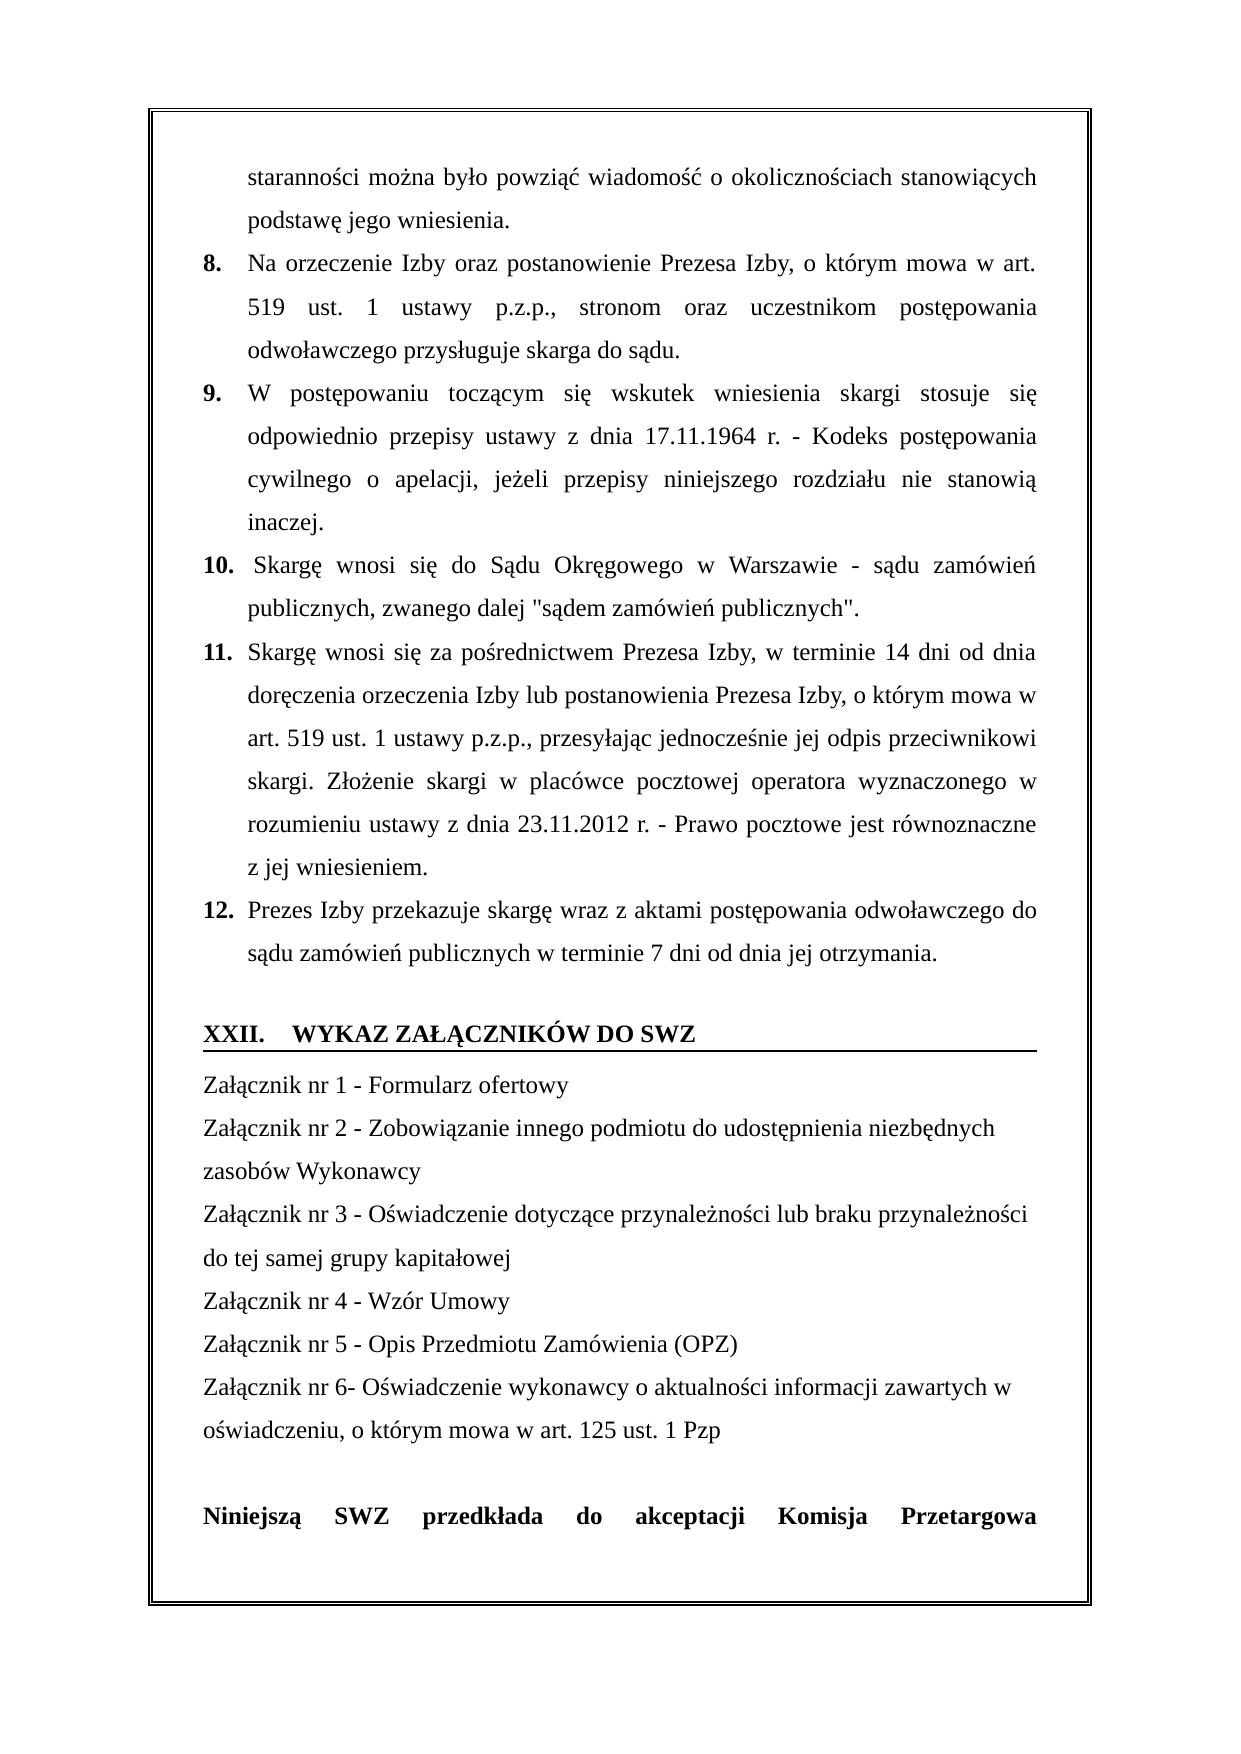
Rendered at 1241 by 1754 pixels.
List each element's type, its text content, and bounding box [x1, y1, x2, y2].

text Załącznik nr 4 - Wzór Umowy [203, 1286, 1037, 1314]
text 12. Prezes Izby przekazuje skargę wraz z aktami postępowania odwoławczego do sądu zamówień publicznych w terminie 7 dni od dnia jej otrzymania. [203, 895, 1037, 967]
text Niniejszą SWZ przedkłada do akceptacji Komisja Przetargowa [203, 1501, 1037, 1530]
text XXII. WYKAZ ZAŁĄCZNIKÓW DO SWZ [203, 1019, 1037, 1050]
text staranności można było powziąć wiadomość o okolicznościach stanowiących podstawę jego wniesienia. [203, 162, 1037, 234]
text Załącznik nr 5 - Opis Przedmiotu Zamówienia (OPZ) [203, 1329, 1037, 1358]
text 8. Na orzeczenie Izby oraz postanowienie Prezesa Izby, o którym mowa w art. 519 ust. 1 ustawy p.z.p., stronom oraz uczestnikom postępowania odwoławczego przysługuje skarga do sądu. [203, 248, 1037, 363]
text Załącznik nr 1 - Formularz ofertowy [203, 1070, 1037, 1099]
text 11. Skargę wnosi się za pośrednictwem Prezesa Izby, w terminie 14 dni od dnia doręczenia orzeczenia Izby lub postanowienia Prezesa Izby, o którym mowa w art. 519 ust. 1 ustawy p.z.p., przesyłając jednocześnie jej odpis przeciwnikowi skargi. Złożenie skargi w placówce pocztowej operatora wyznaczonego w rozumieniu ustawy z dnia 23.11.2012 r. - Prawo pocztowe jest równoznaczne z jej wniesieniem. [203, 637, 1037, 881]
text Załącznik nr 3 - Oświadczenie dotyczące przynależności lub braku przynależności do tej samej grupy kapitałowej [203, 1199, 1037, 1271]
text 10. Skargę wnosi się do Sądu Okręgowego w Warszawie - sądu zamówień publicznych, zwanego dalej "sądem zamówień publicznych". [203, 550, 1037, 622]
text 9. W postępowaniu toczącym się wskutek wniesienia skargi stosuje się odpowiednio przepisy ustawy z dnia 17.11.1964 r. - Kodeks postępowania cywilnego o apelacji, jeżeli przepisy niniejszego rozdziału nie stanowią inaczej. [203, 378, 1037, 536]
text Załącznik nr 2 - Zobowiązanie innego podmiotu do udostępnienia niezbędnych zasobów Wykonawcy [203, 1113, 1037, 1185]
text Załącznik nr 6- Oświadczenie wykonawcy o aktualności informacji zawartych w oświadczeniu, o którym mowa w art. 125 ust. 1 Pzp [203, 1372, 1037, 1444]
